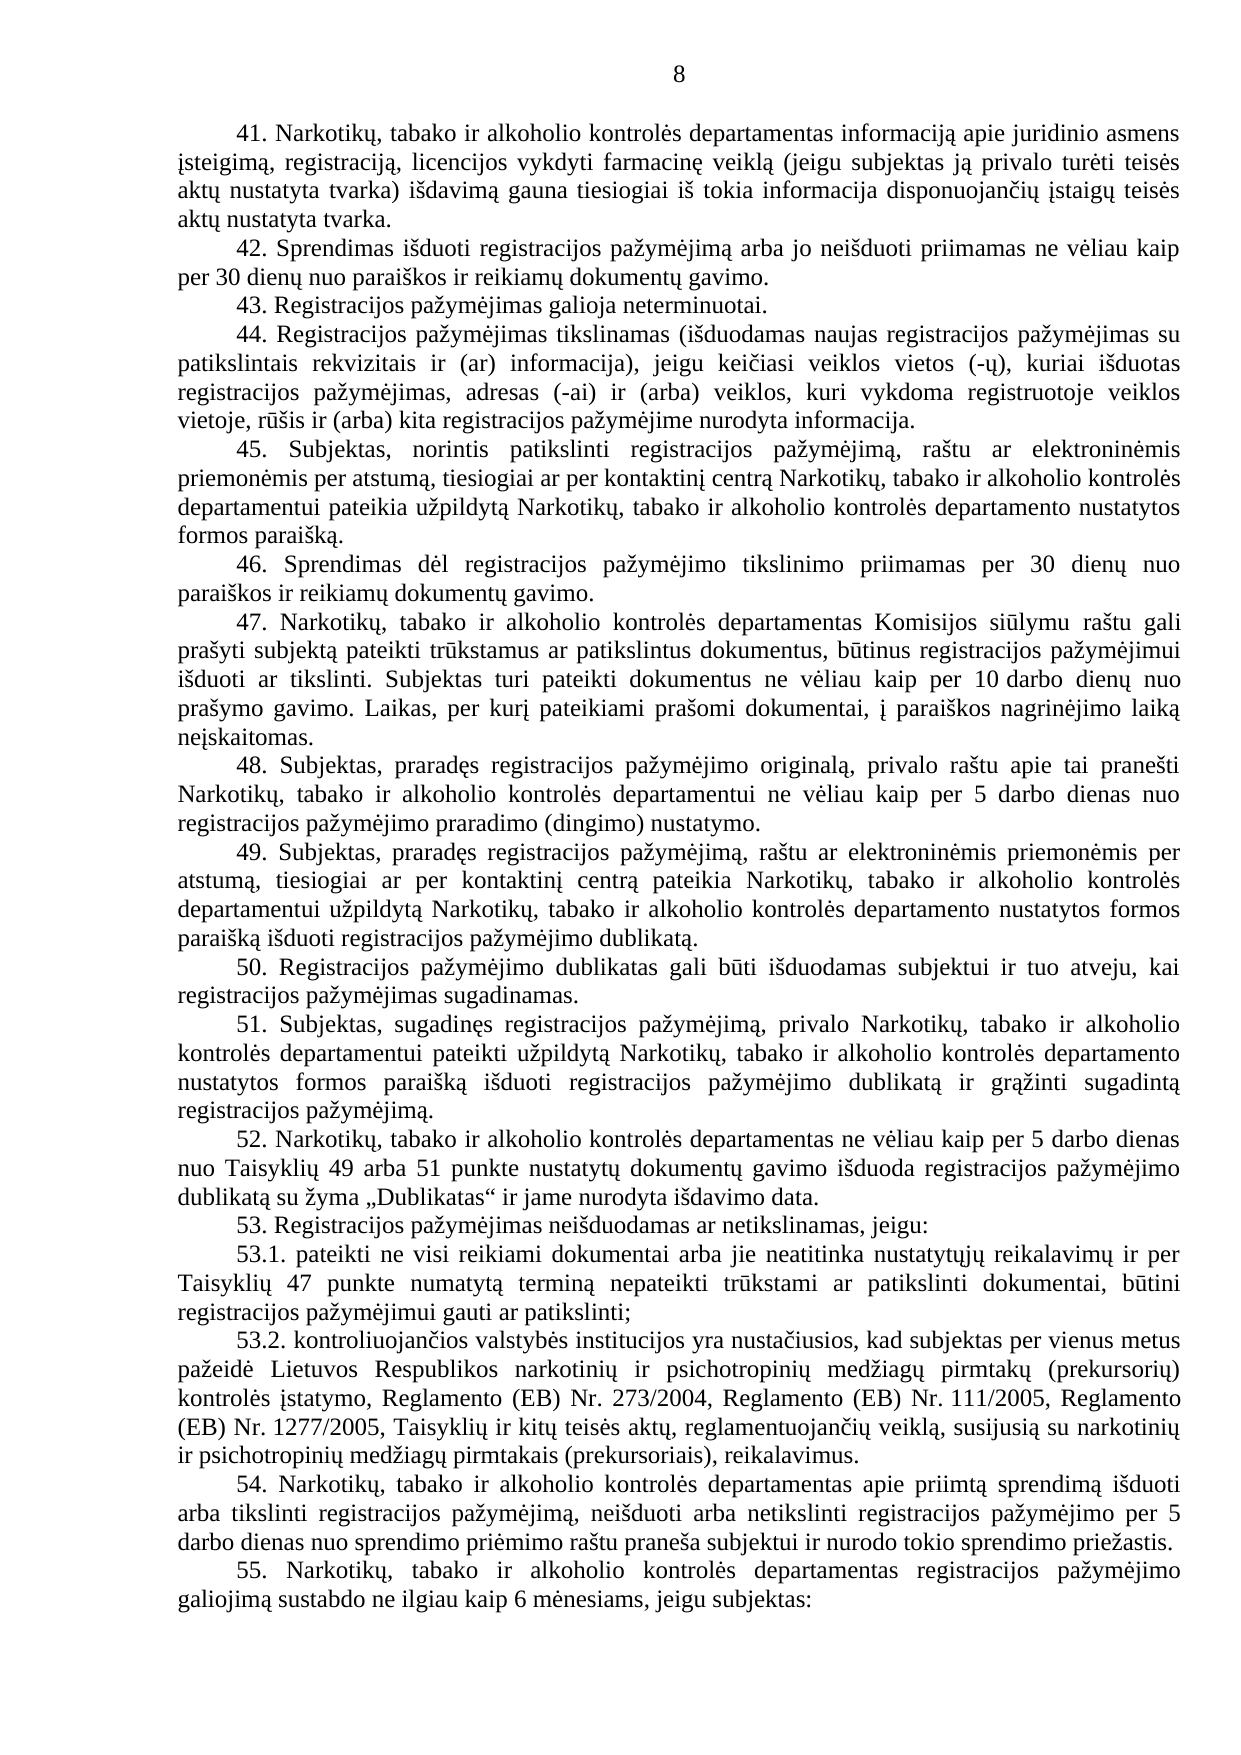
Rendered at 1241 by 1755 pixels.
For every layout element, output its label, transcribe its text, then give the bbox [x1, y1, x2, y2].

text 47. Narkotikų, tabako ir alkoholio kontrolės departamentas Komisijos siūlymu raštu gali prašyti subjektą pateikti trūkstamus ar patikslintus dokumentus, būtinus registracijos pažymėjimui išduoti ar tikslinti. Subjektas turi pateikti dokumentus ne vėliau kaip per 10 darbo dienų nuo prašymo gavimo. Laikas, per kurį pateikiami prašomi dokumentai, į paraiškos nagrinėjimo laiką neįskaitomas. [177, 607, 1181, 751]
text 43. Registracijos pažymėjimas galioja neterminuotai. [177, 291, 1181, 319]
text 54. Narkotikų, tabako ir alkoholio kontrolės departamentas apie priimtą sprendimą išduoti arba tikslinti registracijos pažymėjimą, neišduoti arba netikslinti registracijos pažymėjimo per 5 darbo dienas nuo sprendimo priėmimo raštu praneša subjektui ir nurodo tokio sprendimo priežastis. [177, 1469, 1181, 1556]
text 53.2. kontroliuojančios valstybės institucijos yra nustačiusios, kad subjektas per vienus metus pažeidė Lietuvos Respublikos narkotinių ir psichotropinių medžiagų pirmtakų (prekursorių) kontrolės įstatymo, Reglamento (EB) Nr. 273/2004, Reglamento (EB) Nr. 111/2005, Reglamento (EB) Nr. 1277/2005, Taisyklių ir kitų teisės aktų, reglamentuojančių veiklą, susijusią su narkotinių ir psichotropinių medžiagų pirmtakais (prekursoriais), reikalavimus. [177, 1326, 1181, 1469]
text 48. Subjektas, praradęs registracijos pažymėjimo originalą, privalo raštu apie tai pranešti Narkotikų, tabako ir alkoholio kontrolės departamentui ne vėliau kaip per 5 darbo dienas nuo registracijos pažymėjimo praradimo (dingimo) nustatymo. [177, 751, 1181, 837]
text 46. Sprendimas dėl registracijos pažymėjimo tikslinimo priimamas per 30 dienų nuo paraiškos ir reikiamų dokumentų gavimo. [177, 549, 1181, 607]
text 51. Subjektas, sugadinęs registracijos pažymėjimą, privalo Narkotikų, tabako ir alkoholio kontrolės departamentui pateikti užpildytą Narkotikų, tabako ir alkoholio kontrolės departamento nustatytos formos paraišką išduoti registracijos pažymėjimo dublikatą ir grąžinti sugadintą registracijos pažymėjimą. [177, 1009, 1181, 1124]
text 53.1. pateikti ne visi reikiami dokumentai arba jie neatitinka nustatytųjų reikalavimų ir per Taisyklių 47 punkte numatytą terminą nepateikti trūkstami ar patikslinti dokumentai, būtini registracijos pažymėjimui gauti ar patikslinti; [177, 1239, 1181, 1326]
text 52. Narkotikų, tabako ir alkoholio kontrolės departamentas ne vėliau kaip per 5 darbo dienas nuo Taisyklių 49 arba 51 punkte nustatytų dokumentų gavimo išduoda registracijos pažymėjimo dublikatą su žyma „Dublikatas“ ir jame nurodyta išdavimo data. [177, 1124, 1181, 1211]
text 45. Subjektas, norintis patikslinti registracijos pažymėjimą, raštu ar elektroninėmis priemonėmis per atstumą, tiesiogiai ar per kontaktinį centrą Narkotikų, tabako ir alkoholio kontrolės departamentui pateikia užpildytą Narkotikų, tabako ir alkoholio kontrolės departamento nustatytos formos paraišką. [177, 434, 1181, 549]
text 42. Sprendimas išduoti registracijos pažymėjimą arba jo neišduoti priimamas ne vėliau kaip per 30 dienų nuo paraiškos ir reikiamų dokumentų gavimo. [177, 233, 1181, 291]
text 50. Registracijos pažymėjimo dublikatas gali būti išduodamas subjektui ir tuo atveju, kai registracijos pažymėjimas sugadinamas. [177, 952, 1181, 1009]
text 55. Narkotikų, tabako ir alkoholio kontrolės departamentas registracijos pažymėjimo galiojimą sustabdo ne ilgiau kaip 6 mėnesiams, jeigu subjektas: [177, 1556, 1181, 1613]
text 53. Registracijos pažymėjimas neišduodamas ar netikslinamas, jeigu: [177, 1211, 1181, 1239]
text 44. Registracijos pažymėjimas tikslinamas (išduodamas naujas registracijos pažymėjimas su patikslintais rekvizitais ir (ar) informacija), jeigu keičiasi veiklos vietos (-ų), kuriai išduotas registracijos pažymėjimas, adresas (-ai) ir (arba) veiklos, kuri vykdoma registruotoje veiklos vietoje, rūšis ir (arba) kita registracijos pažymėjime nurodyta informacija. [177, 319, 1181, 434]
text 49. Subjektas, praradęs registracijos pažymėjimą, raštu ar elektroninėmis priemonėmis per atstumą, tiesiogiai ar per kontaktinį centrą pateikia Narkotikų, tabako ir alkoholio kontrolės departamentui užpildytą Narkotikų, tabako ir alkoholio kontrolės departamento nustatytos formos paraišką išduoti registracijos pažymėjimo dublikatą. [177, 837, 1181, 952]
text 41. Narkotikų, tabako ir alkoholio kontrolės departamentas informaciją apie juridinio asmens įsteigimą, registraciją, licencijos vykdyti farmacinę veiklą (jeigu subjektas ją privalo turėti teisės aktų nustatyta tvarka) išdavimą gauna tiesiogiai iš tokia informacija disponuojančių įstaigų teisės aktų nustatyta tvarka. [177, 118, 1181, 233]
